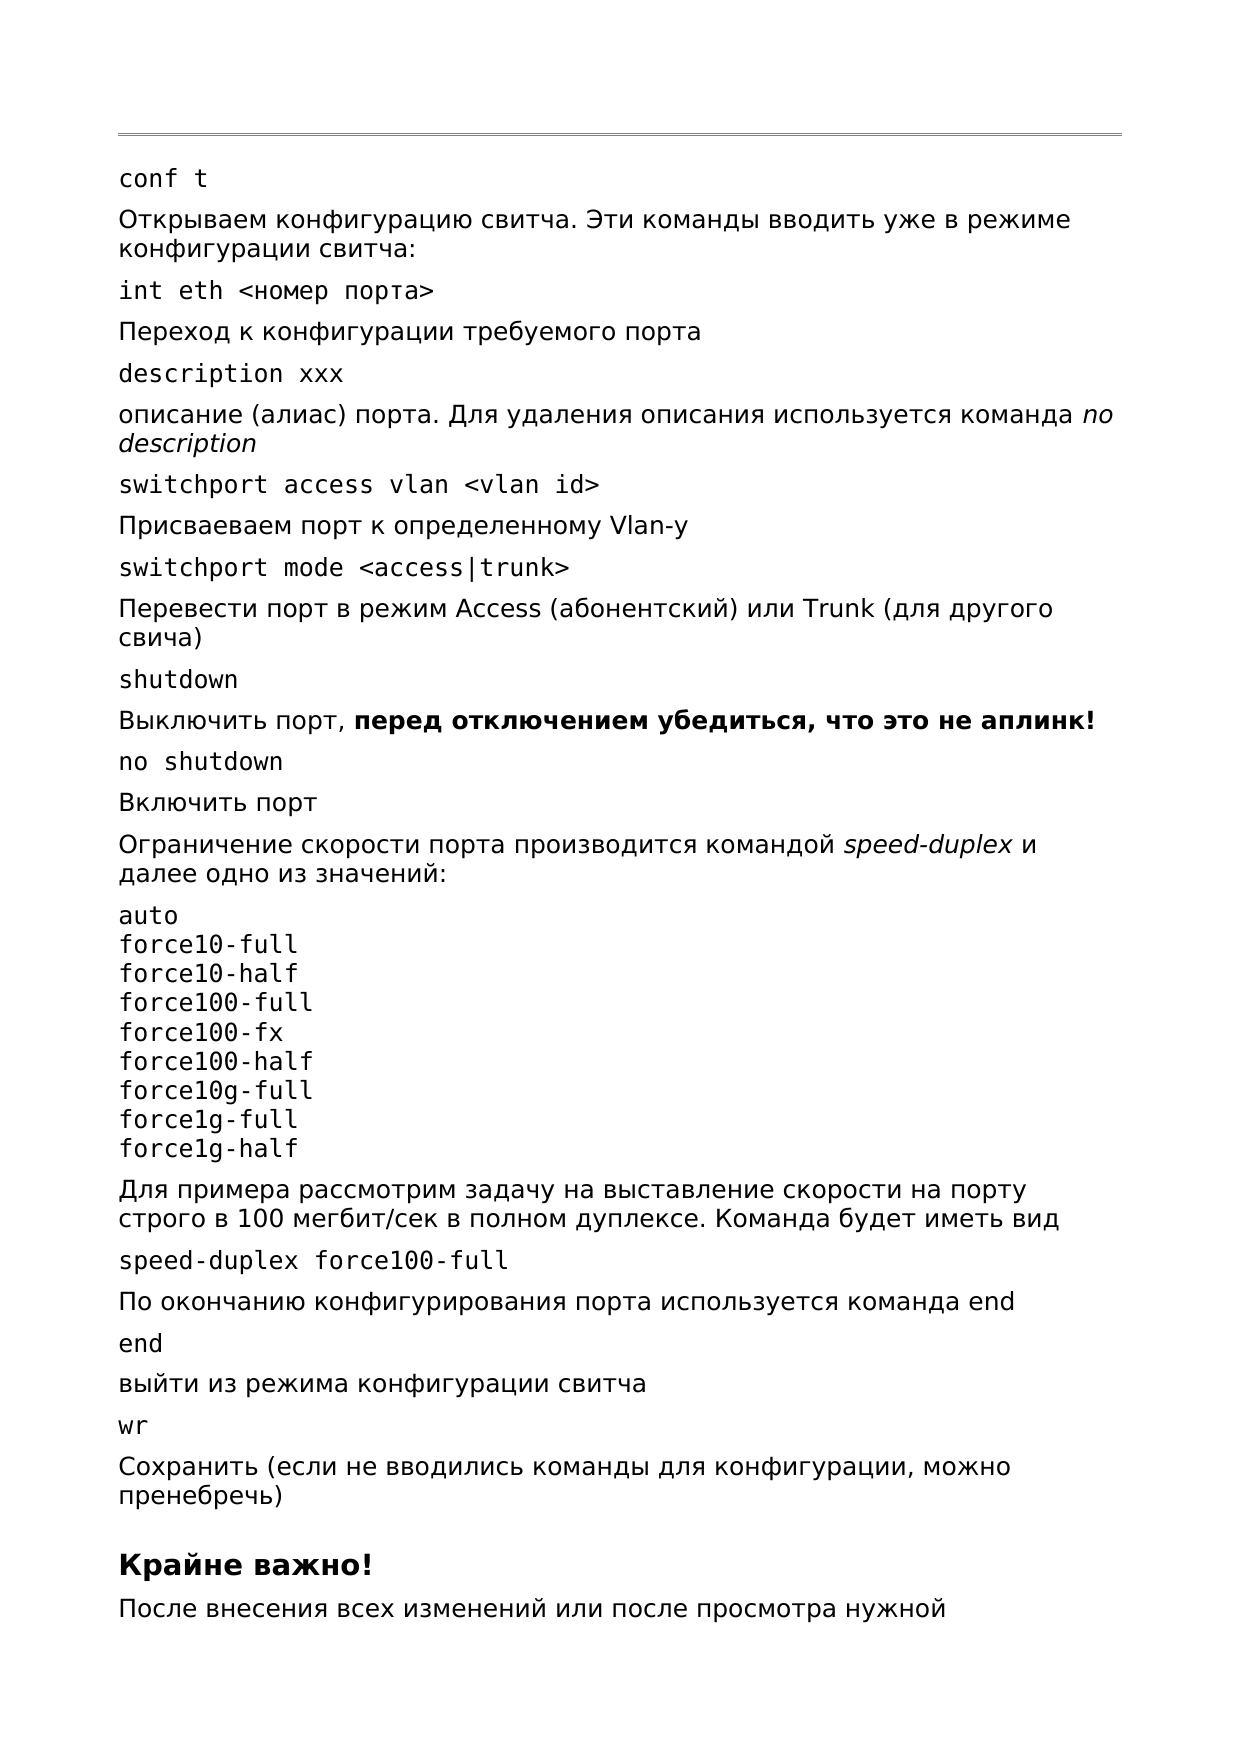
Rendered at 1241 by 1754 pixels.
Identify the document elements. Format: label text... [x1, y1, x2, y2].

text description ххх [118, 359, 1122, 388]
text conf t [118, 164, 1122, 194]
subtitle Крайне важно! [118, 1548, 1122, 1582]
text Перевести порт в режим Access (абонентский) или Trunk (для другого свича) [118, 594, 1122, 652]
text выйти из режима конфигурации свитча [118, 1370, 1122, 1399]
text Присваеваем порт к определенному Vlan-у [118, 512, 1122, 541]
text no shutdown [118, 748, 1122, 777]
text Переход к конфигурации требуемого порта [118, 317, 1122, 346]
text int eth <номер порта> [118, 276, 1122, 305]
text wr [118, 1411, 1122, 1441]
text Выключить порт, перед отключением убедиться, что это не аплинк! [118, 706, 1122, 735]
text По окончанию конфигурирования порта используется команда end [118, 1287, 1122, 1316]
text speed-duplex force100-full [118, 1246, 1122, 1275]
text Включить порт [118, 788, 1122, 818]
text После внесения всех изменений или после просмотра нужной [118, 1594, 1122, 1624]
text Для примера рассмотрим задачу на выставление скорости на порту строго в 100 мегбит/сек в полном дуплексе. Команда будет иметь вид [118, 1175, 1122, 1234]
text end [118, 1329, 1122, 1358]
text Ограничение скорости порта производится командой speed-duplex и далее одно из значений: [118, 830, 1122, 888]
text switchport access vlan <vlan id> [118, 471, 1122, 500]
text Сохранить (если не вводились команды для конфигурации, можно пренебречь) [118, 1452, 1122, 1511]
text shutdown [118, 665, 1122, 694]
text auto force10-full force10-half force100-full force100-fx force100-half force10g-full force1g-full force1g-half [118, 901, 1122, 1163]
text switchport mode <access|trunk> [118, 553, 1122, 582]
text Открываем конфигурацию свитча. Эти команды вводить уже в режиме конфигурации свитча: [118, 205, 1122, 264]
text описание (алиас) порта. Для удаления описания используется команда no description [118, 400, 1122, 458]
